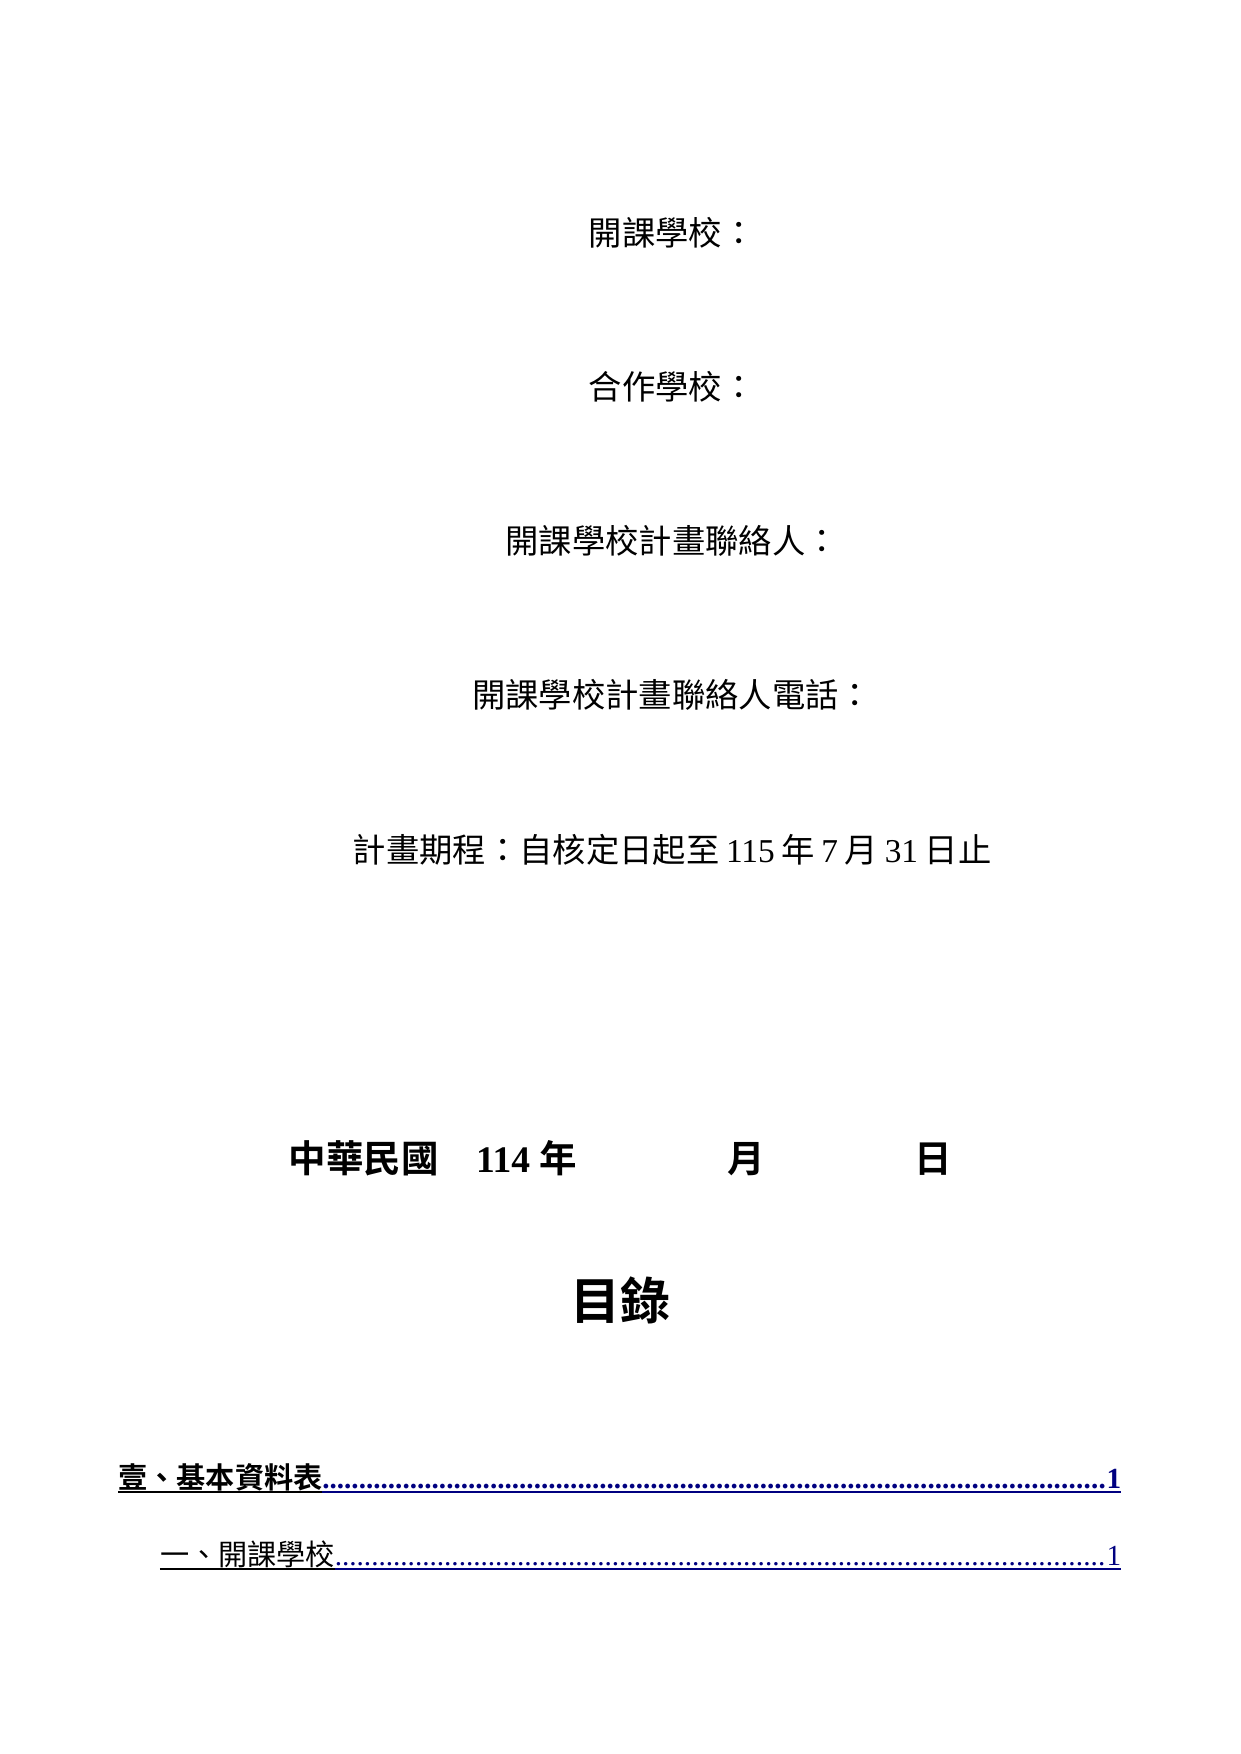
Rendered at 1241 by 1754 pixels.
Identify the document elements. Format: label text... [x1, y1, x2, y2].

text 開課學校： [222, 189, 1122, 252]
text 中華民國 114 年 月 日 [118, 1114, 1122, 1177]
text 開課學校計畫聯絡人電話： [222, 652, 1122, 714]
text 合作學校： [222, 343, 1122, 406]
text 一、開課學校 1 [160, 1511, 1122, 1574]
text 壹、基本資料表 1 [118, 1434, 1122, 1497]
text 開課學校計畫聯絡人： [222, 498, 1122, 560]
text 計畫期程：自核定日起至115年7月31日止 [222, 806, 1122, 868]
text 目錄 [118, 1224, 1122, 1349]
